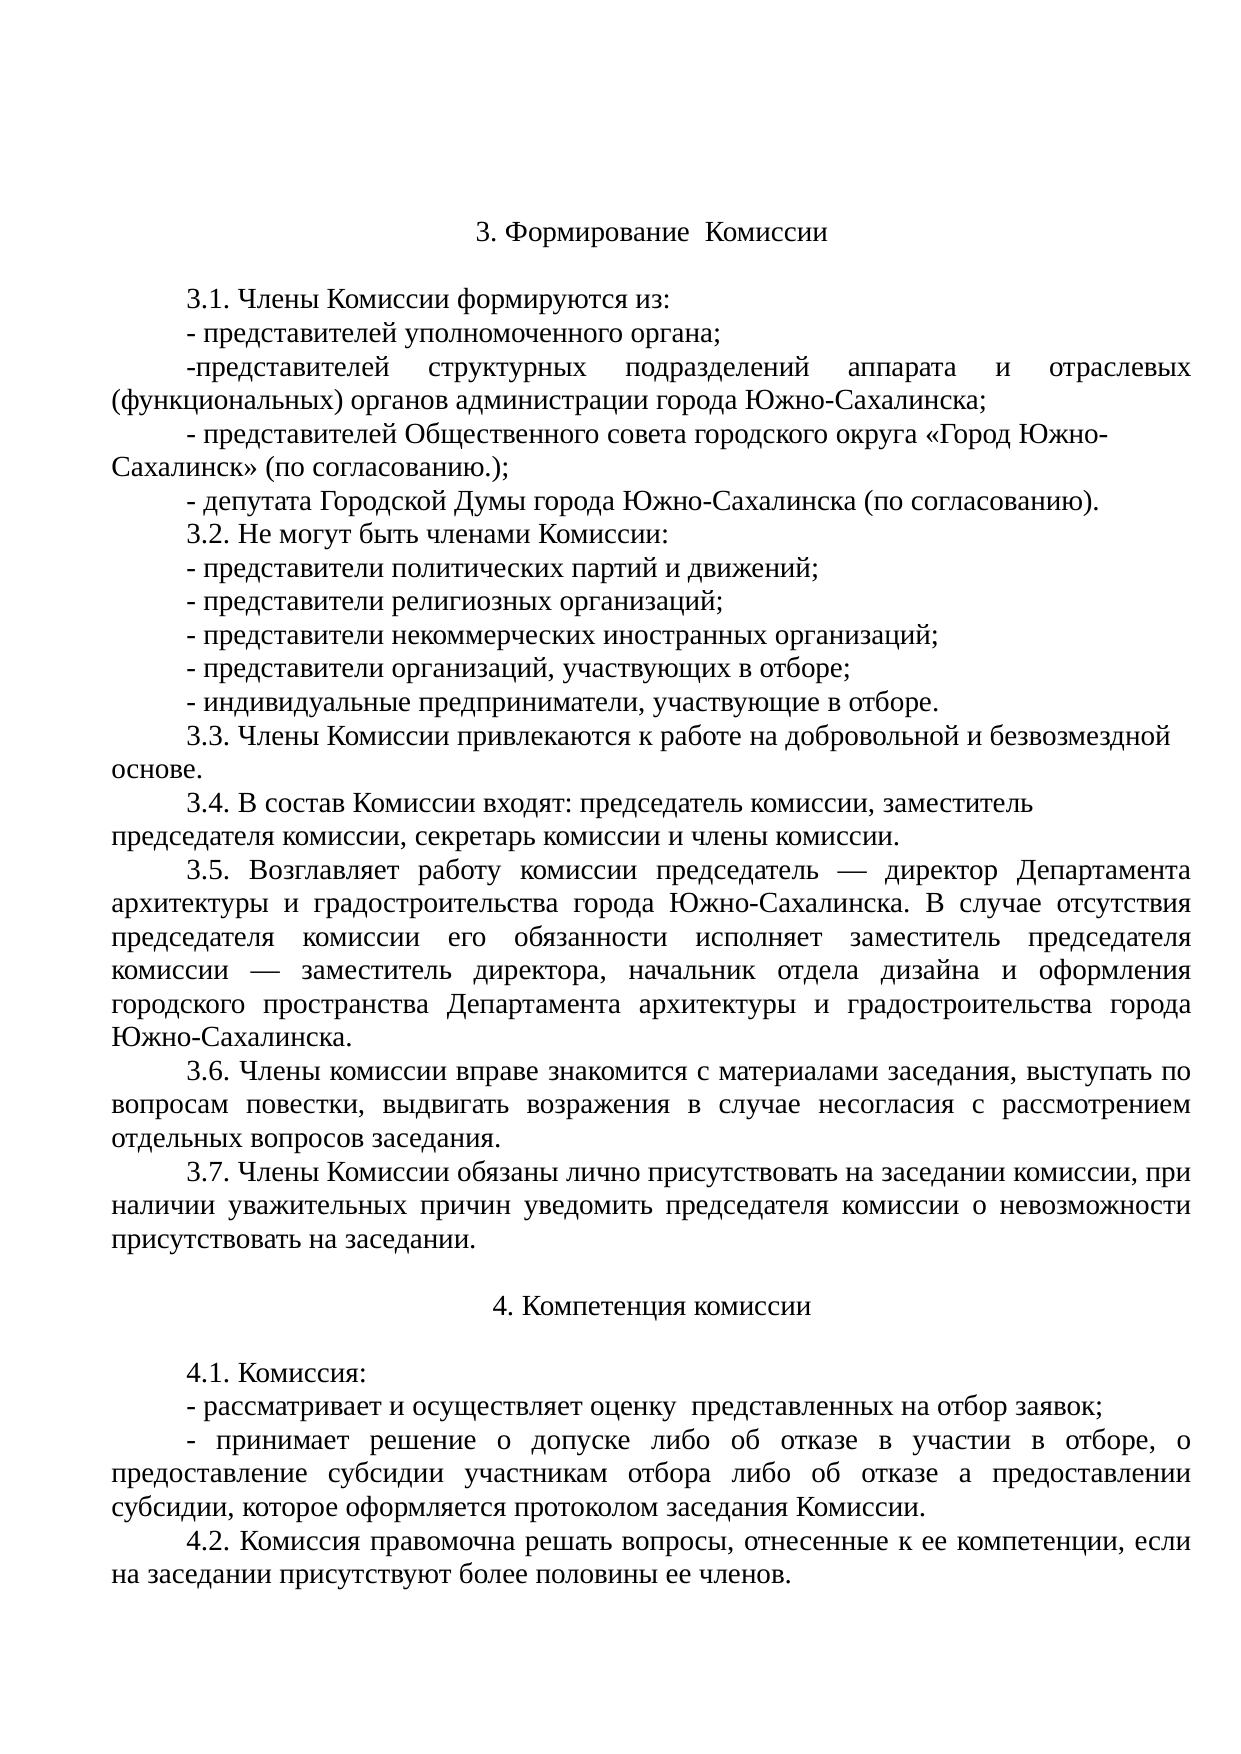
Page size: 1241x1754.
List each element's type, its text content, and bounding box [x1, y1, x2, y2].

text 3.5. Возглавляет работу комиссии председатель — директор Департамента архитектуры и градостроительства города Южно-Сахалинска. В случае отсутствия председателя комиссии его обязанности исполняет заместитель председателя комиссии — заместитель директора, начальник отдела дизайна и оформления городского пространства Департамента архитектуры и градостроительства города Южно-Сахалинска. [111, 852, 1192, 1053]
text председателя комиссии, секретарь комиссии и члены комиссии. [111, 818, 1192, 852]
text - представители некоммерческих иностранных организаций; [111, 617, 1192, 651]
text 3.4. В состав Комиссии входят: председатель комиссии, заместитель [111, 785, 1192, 818]
text - представители организаций, участвующих в отборе; [111, 651, 1192, 684]
text 3.3. Члены Комиссии привлекаются к работе на добровольной и безвозмездной основе. [111, 718, 1192, 785]
text 3.6. Члены комиссии вправе знакомится с материалами заседания, выступать по вопросам повестки, выдвигать возражения в случае несогласия с рассмотрением отдельных вопросов заседания. [111, 1053, 1192, 1154]
text 3. Формирование Комиссии [111, 215, 1192, 248]
text -представителей структурных подразделений аппарата и отраслевых (функциональных) органов администрации города Южно-Сахалинска; [111, 349, 1192, 416]
text 3.1. Члены Комиссии формируются из: [111, 282, 1192, 315]
text - представителей уполномоченного органа; [111, 315, 1192, 349]
text - представители религиозных организаций; [111, 584, 1192, 617]
text 4.2. Комиссия правомочна решать вопросы, отнесенные к ее компетенции, если на заседании присутствуют более половины ее членов. [111, 1523, 1192, 1590]
text - представители политических партий и движений; [111, 550, 1192, 584]
text - представителей Общественного совета городского округа «Город Южно-Сахалинск» (по согласованию.); [111, 416, 1192, 483]
text 4. Компетенция комиссии [111, 1288, 1192, 1322]
text - депутата Городской Думы города Южно-Сахалинска (по согласованию). [111, 483, 1192, 517]
text - принимает решение о допуске либо об отказе в участии в отборе, о предоставление субсидии участникам отбора либо об отказе а предоставлении субсидии, которое оформляется протоколом заседания Комиссии. [111, 1422, 1192, 1523]
text 3.7. Члены Комиссии обязаны лично присутствовать на заседании комиссии, при наличии уважительных причин уведомить председателя комиссии о невозможности присутствовать на заседании. [111, 1154, 1192, 1254]
text 3.2. Не могут быть членами Комиссии: [111, 517, 1192, 550]
text 4.1. Комиссия: [111, 1355, 1192, 1389]
text - индивидуальные предприниматели, участвующие в отборе. [111, 684, 1192, 718]
text - рассматривает и осуществляет оценку представленных на отбор заявок; [111, 1389, 1192, 1422]
